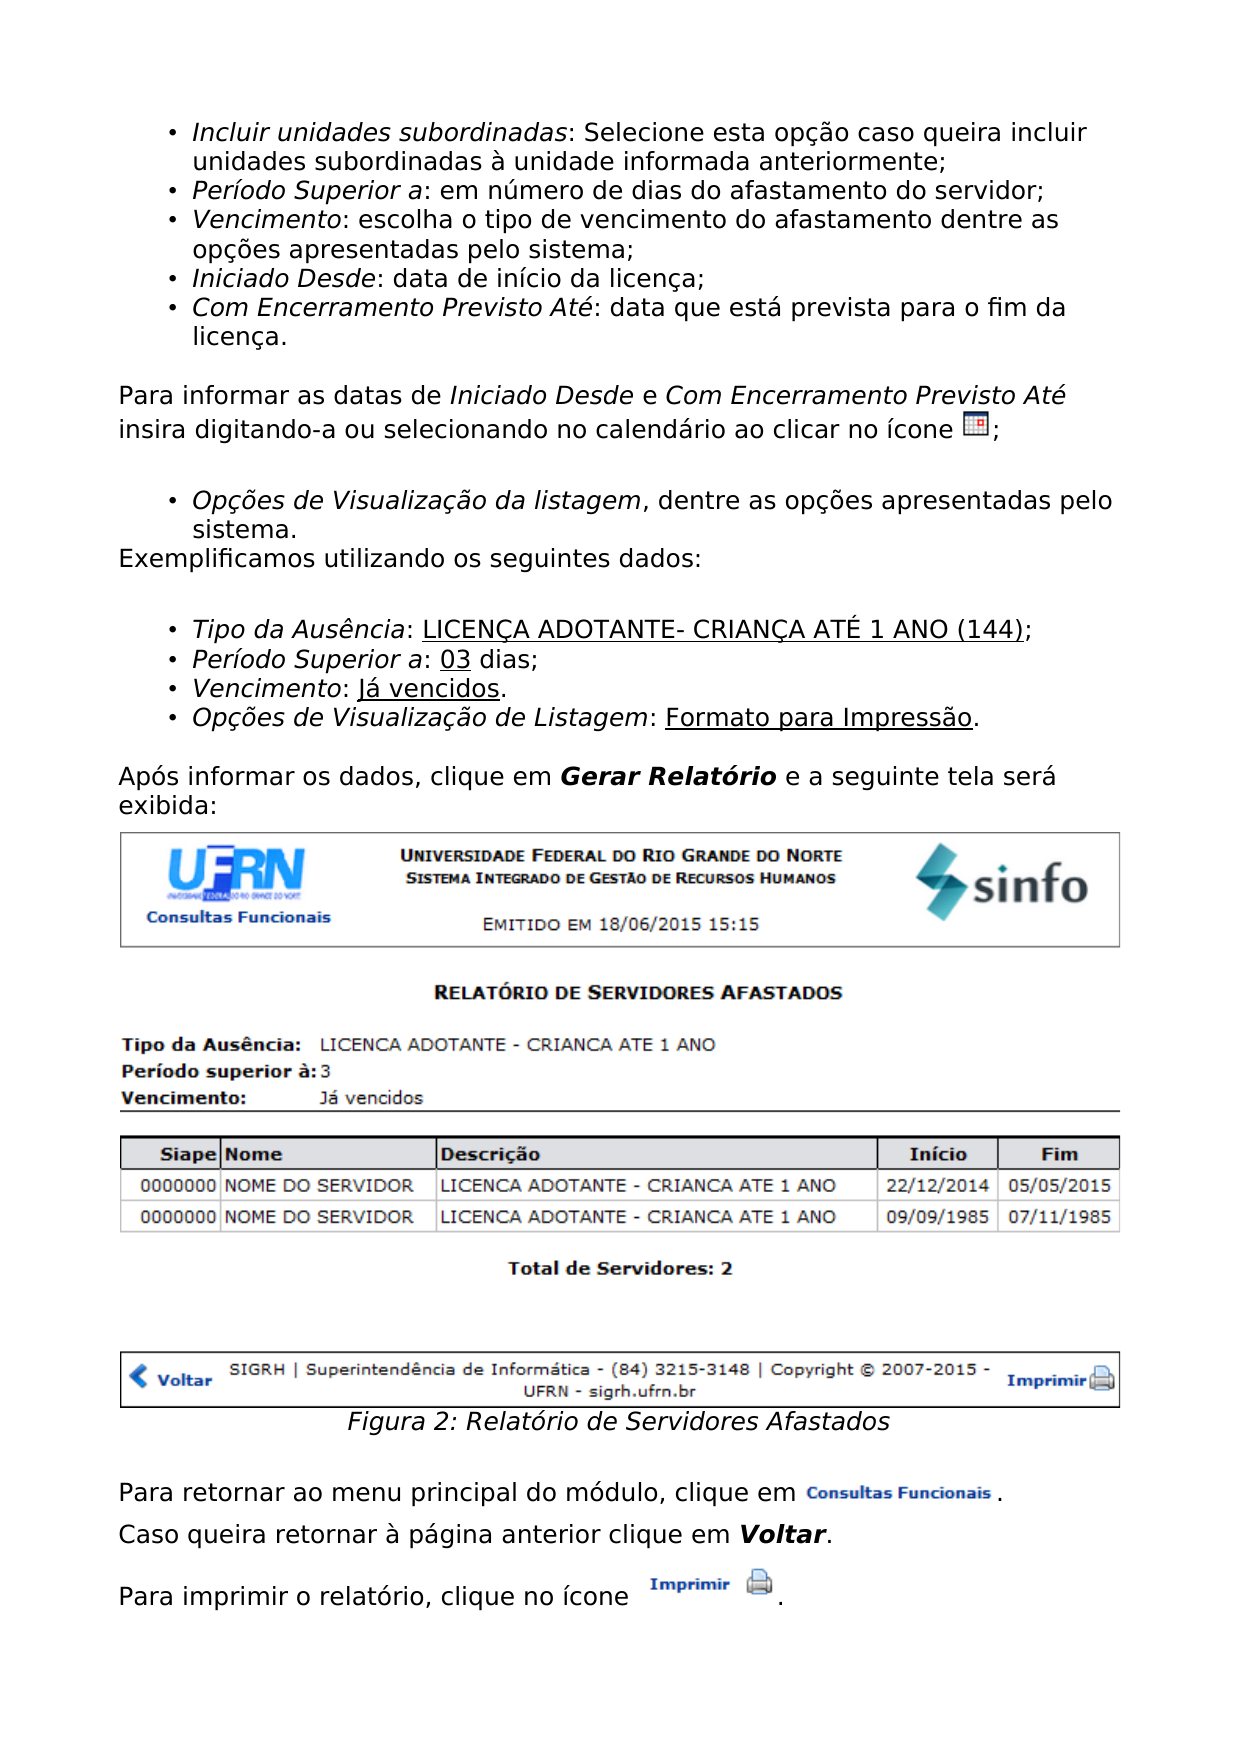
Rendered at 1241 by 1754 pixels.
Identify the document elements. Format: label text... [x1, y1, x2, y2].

text Para imprimir o relatório, clique no ícone . [118, 1562, 1122, 1611]
list Incluir unidades subordinadas: Selecione esta opção caso queira incluir unidades subordinadas à unidade informada anteriormente; [177, 118, 1122, 176]
list Período Superior a: 03 dias; [177, 645, 1122, 674]
text Caso queira retornar à página anterior clique em Voltar. [118, 1520, 1122, 1549]
text Para retornar ao menu principal do módulo, clique em . [118, 1478, 1122, 1508]
picture [120, 832, 1121, 1408]
list Tipo da Ausência: LICENÇA ADOTANTE- CRIANÇA ATÉ 1 ANO (144); [177, 616, 1122, 645]
text Para informar as datas de Iniciado Desde e Com Encerramento Previsto Até insira digitando-a ou selecionando no calendário ao clicar no ícone ; [118, 381, 1122, 444]
list Iniciado Desde: data de início da licença; [177, 264, 1122, 293]
picture [805, 1484, 996, 1502]
picture [962, 410, 992, 439]
list Vencimento: Já vencidos. [177, 674, 1122, 703]
list Vencimento: escolha o tipo de vencimento do afastamento dentre as opções apresentadas pelo sistema; [177, 206, 1122, 264]
list Com Encerramento Previsto Até: data que está prevista para o fim da licença. [177, 293, 1122, 351]
text Após informar os dados, clique em Gerar Relatório e a seguinte tela será exibida: [118, 762, 1122, 820]
picture [637, 1561, 777, 1606]
text Figura 2: Relatório de Servidores Afastados [120, 1408, 1120, 1437]
list Opções de Visualização de Listagem: Formato para Impressão. [177, 703, 1122, 732]
text Exemplificamos utilizando os seguintes dados: [118, 544, 1122, 574]
list Período Superior a: em número de dias do afastamento do servidor; [177, 176, 1122, 206]
list Opções de Visualização da listagem, dentre as opções apresentadas pelo sistema. [177, 486, 1122, 544]
